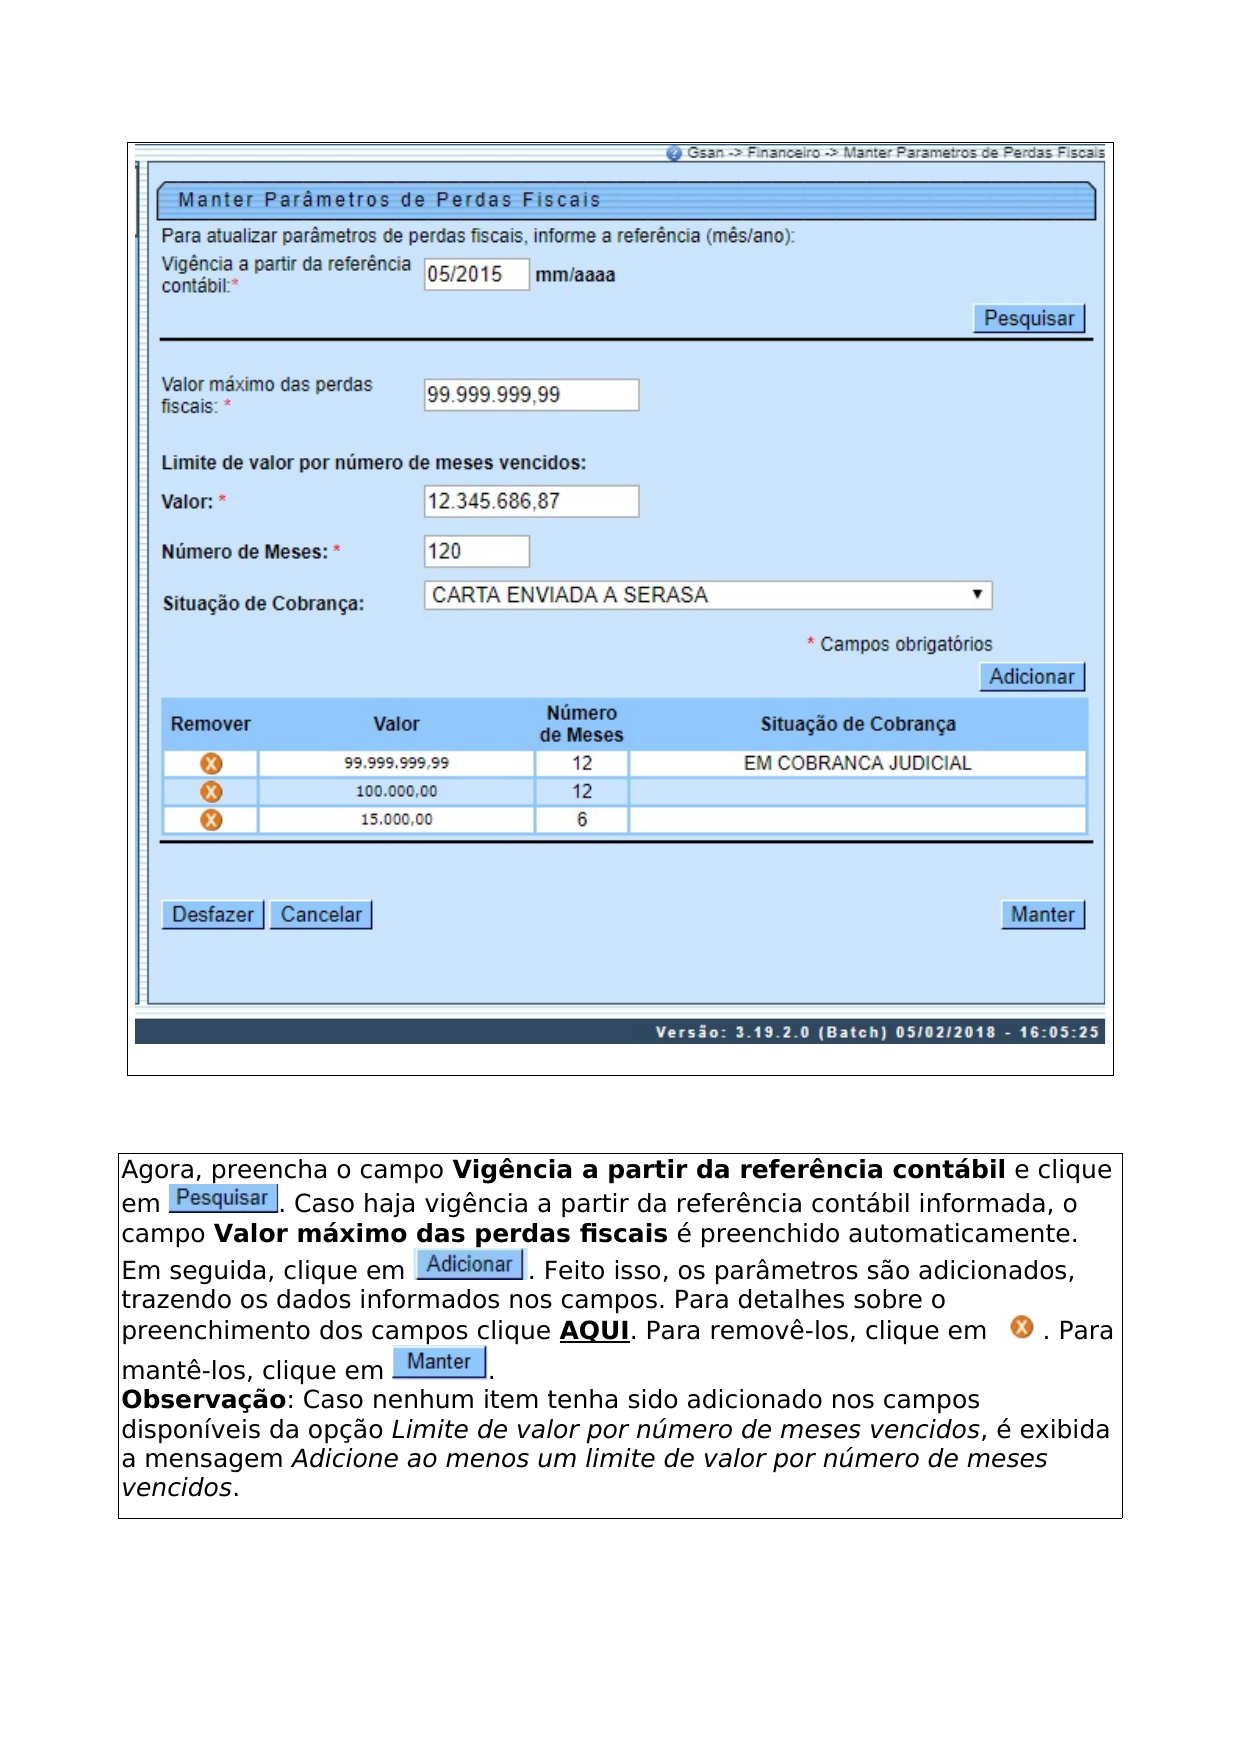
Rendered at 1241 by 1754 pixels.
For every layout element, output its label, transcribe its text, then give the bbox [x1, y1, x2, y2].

picture [168, 1184, 279, 1213]
picture [995, 1314, 1043, 1340]
table_header [128, 143, 1113, 1075]
picture [135, 144, 1106, 1044]
picture [392, 1345, 488, 1380]
table_header Agora, preencha o campo Vigência a partir da referência contábil e clique em . Caso haja vigência a partir da referência contábil informada, o campo Valor máximo das perdas fiscais é preenchido automaticamente. Em seguida, clique em . Feito isso, os parâmetros são adicionados, trazendo os dados informados nos campos. Para detalhes sobre o preenchimento dos campos clique AQUI. Para removê-los, clique em . Para mantê-los, clique em . Observação: Caso nenhum item tenha sido adicionado nos campos disponíveis da opção Limite de valor por número de meses vencidos, é exibida a mensagem Adicione ao menos um limite de valor por número de meses vencidos. [119, 1154, 1122, 1518]
picture [413, 1248, 528, 1280]
